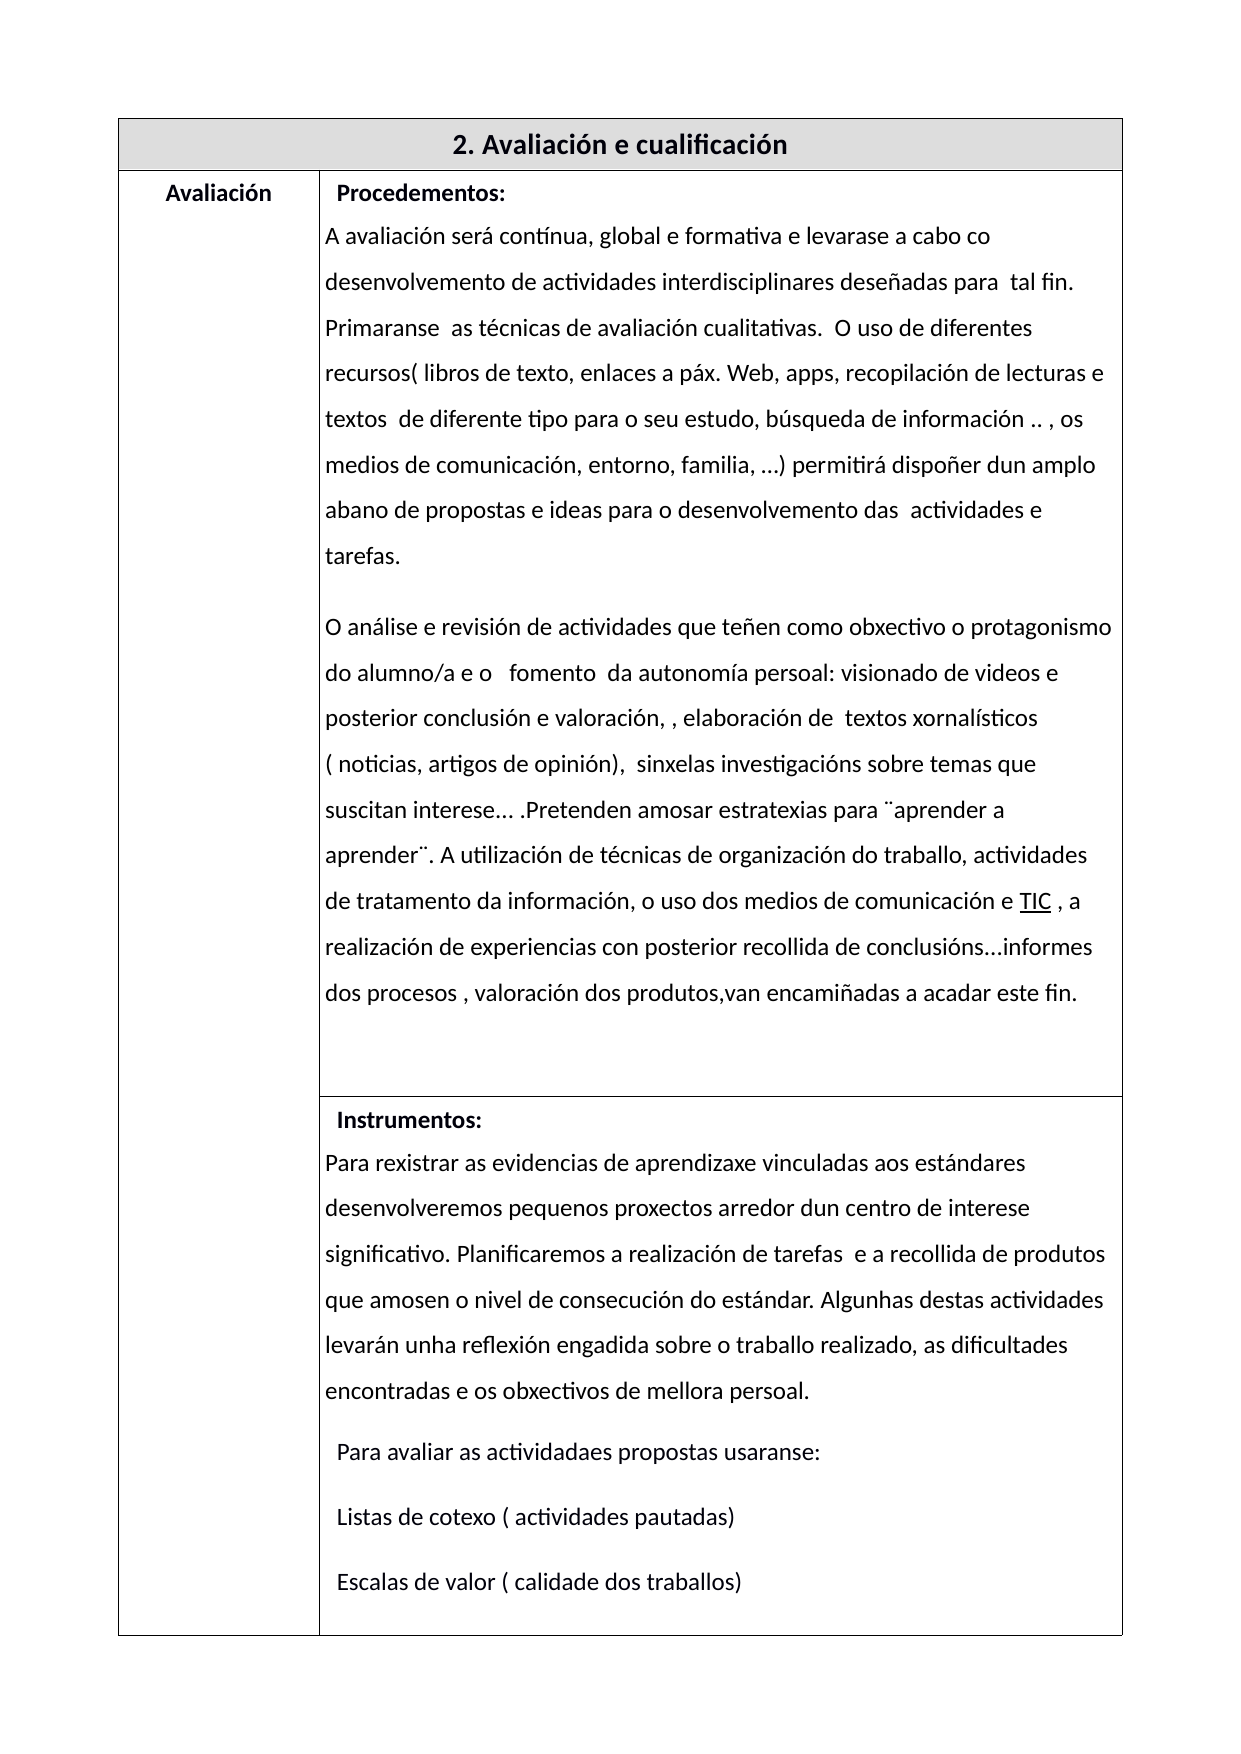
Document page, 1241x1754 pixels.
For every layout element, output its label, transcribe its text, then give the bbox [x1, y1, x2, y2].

table_cell Instrumentos: Para rexistrar as evidencias de aprendizaxe vinculadas aos estándares desenvolveremos pequenos proxectos arredor dun centro de interese significativo. Planificaremos a realización de tarefas e a recollida de produtos que amosen o nivel de consecución do estándar. Algunhas destas actividades levarán unha reflexión engadida sobre o traballo realizado, as dificultades encontradas e os obxectivos de mellora persoal. Para avaliar as actividadaes propostas usaranse: Listas de cotexo ( actividades pautadas) Escalas de valor ( calidade dos traballos) [320, 1097, 1122, 1635]
table_header 2. Avaliación e cualificación [119, 119, 1122, 169]
table_cell Procedementos: A avaliación será contínua, global e formativa e levarase a cabo co desenvolvemento de actividades interdisciplinares deseñadas para tal fin. Primaranse as técnicas de avaliación cualitativas. O uso de diferentes recursos( libros de texto, enlaces a páx. Web, apps, recopilación de lecturas e textos de diferente tipo para o seu estudo, búsqueda de información .. , os medios de comunicación, entorno, familia, …) permitirá dispoñer dun amplo abano de propostas e ideas para o desenvolvemento das actividades e tarefas. O análise e revisión de actividades que teñen como obxectivo o protagonismo do alumno/a e o fomento da autonomía persoal: visionado de videos e posterior conclusión e valoración, , elaboración de textos xornalísticos ( noticias, artigos de opinión), sinxelas investigacións sobre temas que suscitan interese... .Pretenden amosar estratexias para ¨aprender a aprender¨. A utilización de técnicas de organización do traballo, actividades de tratamento da información, o uso dos medios de comunicación e TIC , a realización de experiencias con posterior recollida de conclusións...informes dos procesos , valoración dos produtos,van encamiñadas a acadar este fin. [320, 171, 1122, 1096]
table_cell Avaliación [119, 171, 319, 1635]
